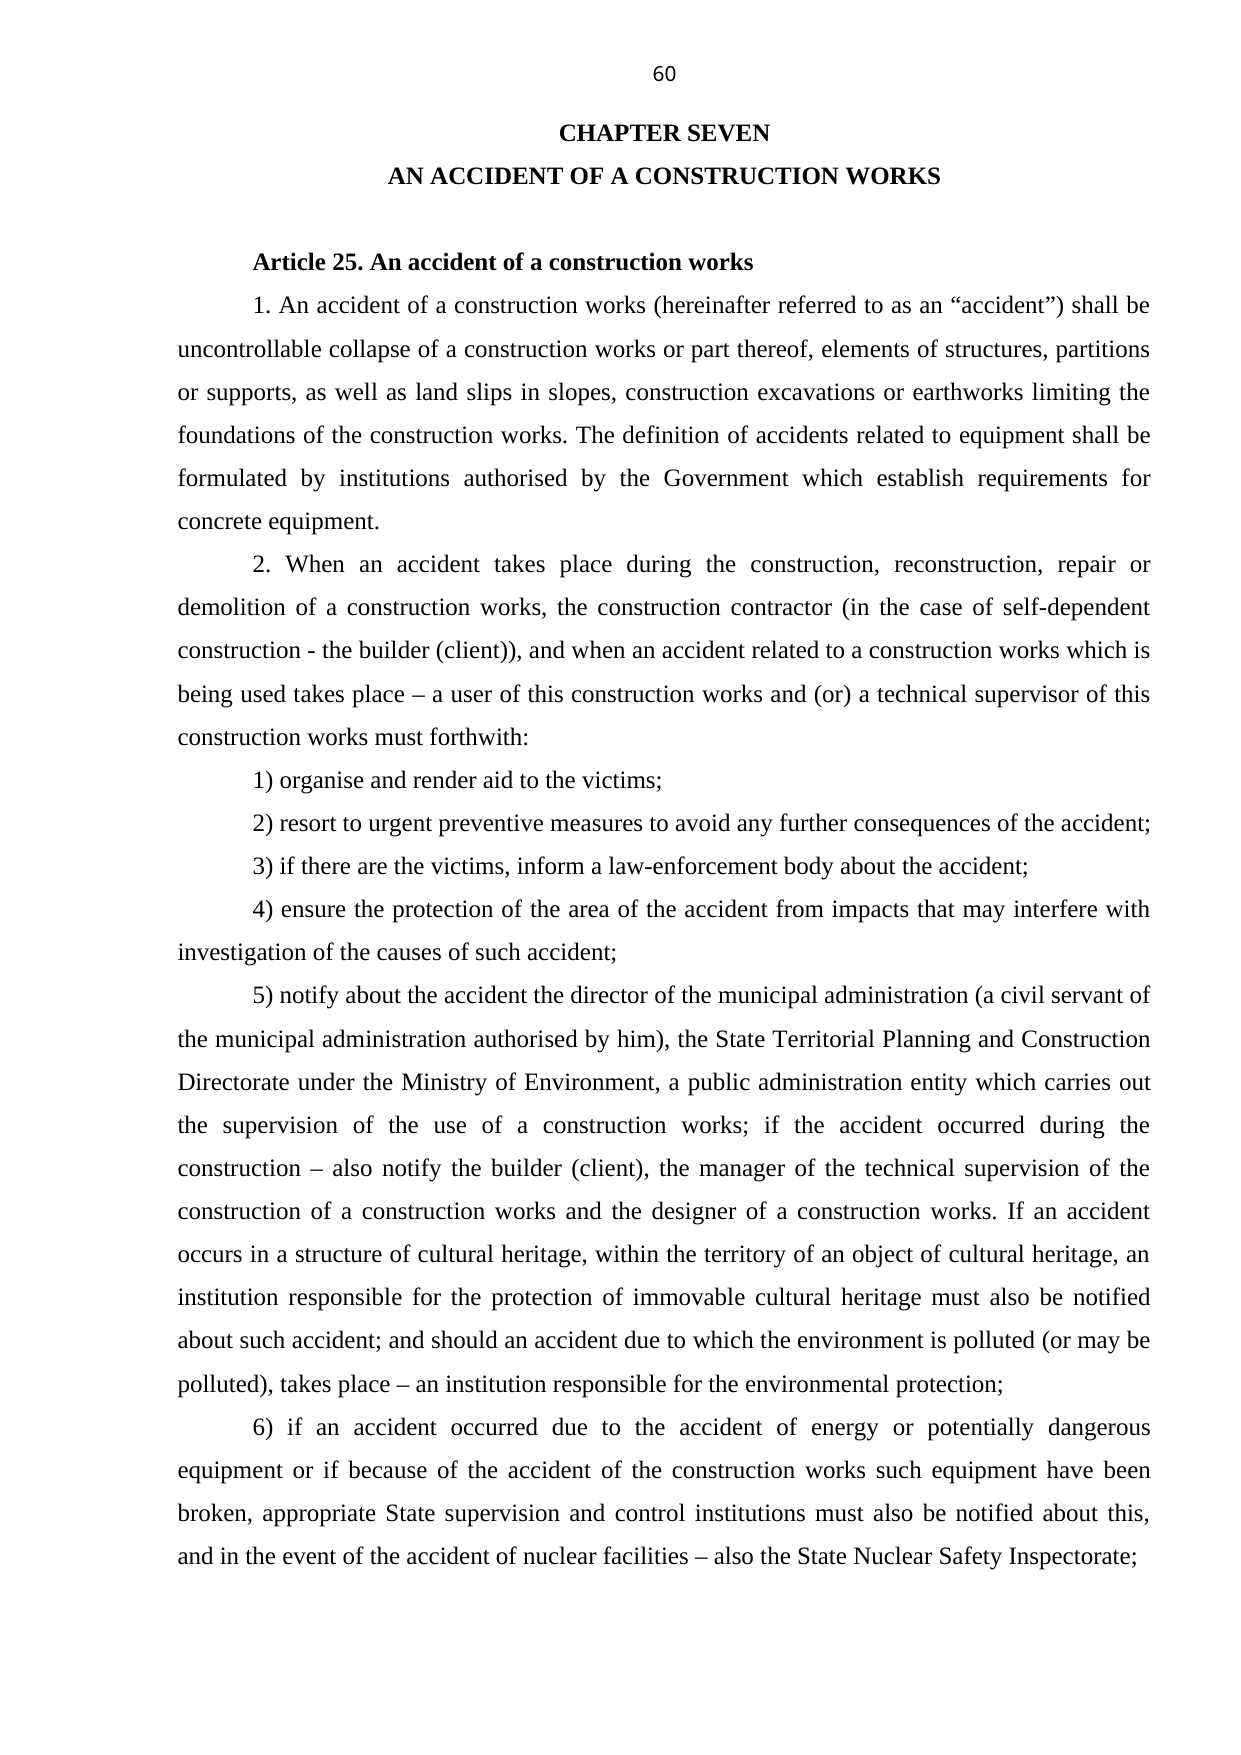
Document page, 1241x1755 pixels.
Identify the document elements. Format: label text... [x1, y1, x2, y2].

text Article 25. An accident of a construction works [177, 247, 1152, 276]
text CHAPTER SEVEN [177, 118, 1152, 147]
text AN ACCIDENT OF A CONSTRUCTION WORKS [177, 161, 1152, 190]
text 2. When an accident takes place during the construction, reconstruction, repair or demolition of a construction works, the construction contractor (in the case of self-dependent construction - the builder (client)), and when an accident related to a construction works which is being used takes place – a user of this construction works and (or) a technical supervisor of this construction works must forthwith: [177, 549, 1152, 751]
text 1. An accident of a construction works (hereinafter referred to as an “accident”) shall be uncontrollable collapse of a construction works or part thereof, elements of structures, partitions or supports, as well as land slips in slopes, construction excavations or earthworks limiting the foundations of the construction works. The definition of accidents related to equipment shall be formulated by institutions authorised by the Government which establish requirements for concrete equipment. [177, 291, 1152, 535]
text 6) if an accident occurred due to the accident of energy or potentially dangerous equipment or if because of the accident of the construction works such equipment have been broken, appropriate State supervision and control institutions must also be notified about this, and in the event of the accident of nuclear facilities – also the State Nuclear Safety Inspectorate; [177, 1412, 1152, 1570]
text 5) notify about the accident the director of the municipal administration (a civil servant of the municipal administration authorised by him), the State Territorial Planning and Construction Directorate under the Ministry of Environment, a public administration entity which carries out the supervision of the use of a construction works; if the accident occurred during the construction – also notify the builder (client), the manager of the technical supervision of the construction of a construction works and the designer of a construction works. If an accident occurs in a structure of cultural heritage, within the territory of an object of cultural heritage, an institution responsible for the protection of immovable cultural heritage must also be notified about such accident; and should an accident due to which the environment is polluted (or may be polluted), takes place – an institution responsible for the environmental protection; [177, 981, 1152, 1397]
text 1) organise and render aid to the victims; [177, 765, 1152, 794]
text 4) ensure the protection of the area of the accident from impacts that may interfere with investigation of the causes of such accident; [177, 894, 1152, 966]
text 3) if there are the victims, inform a law-enforcement body about the accident; [177, 851, 1152, 880]
text 2) resort to urgent preventive measures to avoid any further consequences of the accident; [177, 808, 1152, 837]
